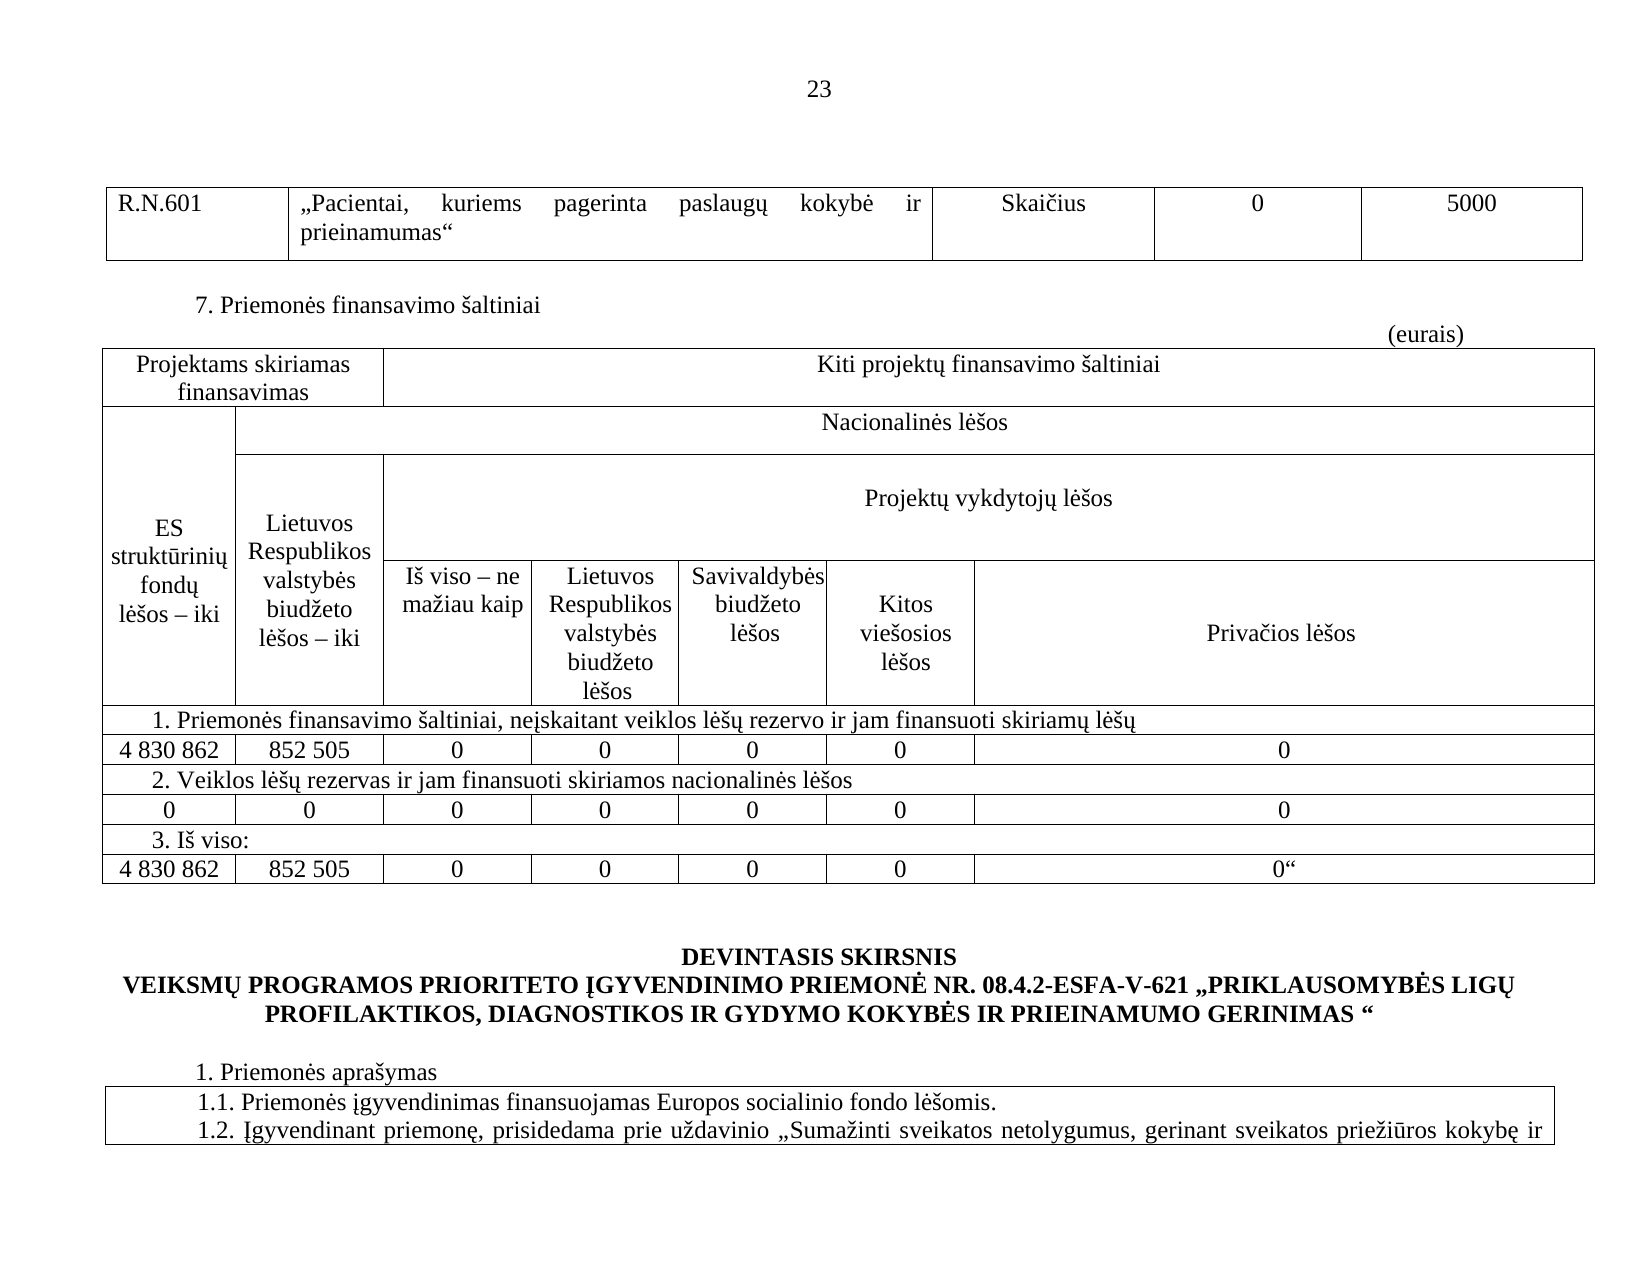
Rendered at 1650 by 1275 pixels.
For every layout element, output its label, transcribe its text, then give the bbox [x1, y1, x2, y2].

table_header Projektams skiriamas finansavimas [103, 349, 383, 406]
table_cell 0 [1155, 188, 1361, 260]
table_cell Skaičius [933, 188, 1154, 260]
text 1. Priemonės aprašymas [106, 1057, 1532, 1086]
table_cell 4 830 862 [103, 735, 235, 764]
table_cell „Pacientai, kuriems pagerinta paslaugų kokybė ir prieinamumas“ [289, 188, 932, 260]
table_cell 0 [975, 795, 1594, 824]
table_cell 0 [236, 795, 383, 824]
table_cell 0 [532, 855, 678, 883]
table_cell ES struktūrinių fondų lėšos – iki [103, 407, 235, 704]
table_cell Projektų vykdytojų lėšos [384, 455, 1594, 560]
table_cell 0 [827, 855, 974, 883]
table_header 1.1. Priemonės įgyvendinimas finansuojamas Europos socialinio fondo lėšomis. 1.2. Įgyvendinant priemonę, prisidedama prie uždavinio „Sumažinti sveikatos netolygumus, gerinant sveikatos priežiūros kokybę ir [106, 1087, 1554, 1144]
table_cell 0“ [975, 855, 1594, 883]
table_cell Nacionalinės lėšos [236, 407, 1594, 453]
text (eurais) [1293, 319, 1532, 348]
table_cell 852 505 [236, 735, 383, 764]
text VEIKSMŲ PROGRAMOS PRIORITETO ĮGYVENDINIMO PRIEMONĖ NR. 08.4.2-ESFA-V-621 „PRIKLAUSOMYBĖS LIGŲ PROFILAKTIKOS, DIAGNOSTIKOS IR GYDYMO KOKYBĖS IR PRIEINAMUMO GERINIMAS “ [106, 971, 1532, 1028]
table_cell 5000 [1362, 188, 1582, 260]
table_cell Savivaldybės biudžeto lėšos [679, 561, 826, 704]
table_cell 1. Priemonės finansavimo šaltiniai, neįskaitant veiklos lėšų rezervo ir jam finansuoti skiriamų lėšų [103, 706, 1594, 734]
table_cell 0 [384, 795, 531, 824]
text DEVINTASIS SKIRSNIS [106, 942, 1532, 971]
table_cell 0 [384, 735, 531, 764]
table_cell Iš viso – ne mažiau kaip [384, 561, 531, 704]
table_header Kiti projektų finansavimo šaltiniai [384, 349, 1594, 406]
table_cell 0 [975, 735, 1594, 764]
table_cell 4 830 862 [103, 855, 235, 883]
table_cell Kitos viešosios lėšos [827, 561, 974, 704]
table_cell 3. Iš viso: [103, 825, 1594, 853]
table_cell 0 [827, 735, 974, 764]
table_cell 0 [384, 855, 531, 883]
table_cell R.N.601 [107, 188, 288, 260]
table_cell 0 [532, 795, 678, 824]
table_cell Privačios lėšos [975, 561, 1594, 704]
table_cell Lietuvos Respublikos valstybės biudžeto lėšos – iki [236, 455, 383, 704]
table_cell 0 [103, 795, 235, 824]
table_cell 0 [532, 735, 678, 764]
table_cell 0 [679, 735, 826, 764]
table_cell 852 505 [236, 855, 383, 883]
text 7. Priemonės finansavimo šaltiniai [106, 290, 1532, 319]
table_cell 2. Veiklos lėšų rezervas ir jam finansuoti skiriamos nacionalinės lėšos [103, 765, 1594, 794]
table_cell 0 [679, 795, 826, 824]
table_cell 0 [679, 855, 826, 883]
table_cell 0 [827, 795, 974, 824]
table_cell Lietuvos Respublikos valstybės biudžeto lėšos [532, 561, 678, 704]
